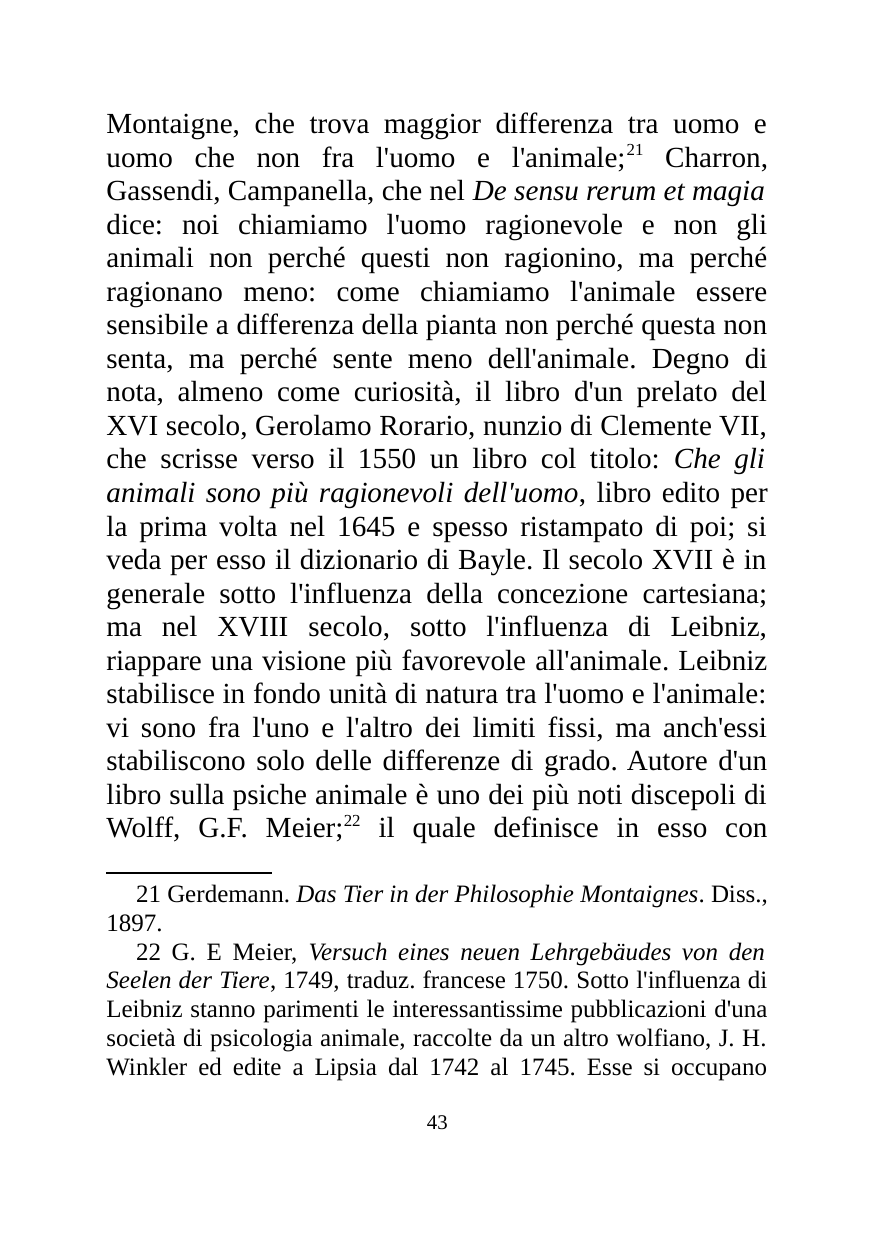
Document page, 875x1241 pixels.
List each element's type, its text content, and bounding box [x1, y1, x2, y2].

text Gerdemann. Das Tier in der Philosophie Montaignes. Diss., 1897. [106, 879, 768, 937]
text G. E Meier, Versuch eines neuen Lehrgebäudes von den Seelen der Tiere, 1749, traduz. francese 1750. Sotto l'influenza di Leibniz stanno parimenti le interessantissime pubblicazioni d'una società di psicologia animale, raccolte da un altro wolfiano, J. H. Winkler ed edite a Lipsia dal 1742 al 1745. Esse si occupano [106, 937, 768, 1080]
text Montaigne, che trova maggior differenza tra uomo e uomo che non fra l'uomo e l'animale; Charron, Gassendi, Campanella, che nel De sensu rerum et magia dice: noi chiamiamo l'uomo ragionevole e non gli animali non perché questi non ragionino, ma perché ragionano meno: come chiamiamo l'animale essere sensibile a differenza della pianta non perché questa non senta, ma perché sente meno dell'animale. Degno di nota, almeno come curiosità, il libro d'un prelato del XVI secolo, Gerolamo Rorario, nunzio di Clemente VII, che scrisse verso il 1550 un libro col titolo: Che gli animali sono più ragionevoli dell'uomo, libro edito per la prima volta nel 1645 e spesso ristampato di poi; si veda per esso il dizionario di Bayle. Il secolo XVII è in generale sotto l'influenza della concezione cartesiana; ma nel XVIII secolo, sotto l'influenza di Leibniz, riappare una visione più favorevole all'animale. Leibniz stabilisce in fondo unità di natura tra l'uomo e l'animale: vi sono fra l'uno e l'altro dei limiti fissi, ma anch'essi stabiliscono solo delle differenze di grado. Autore d'un libro sulla psiche animale è uno dei più noti discepoli di Wolff, G.F. Meier; il quale definisce in esso con [106, 106, 768, 844]
